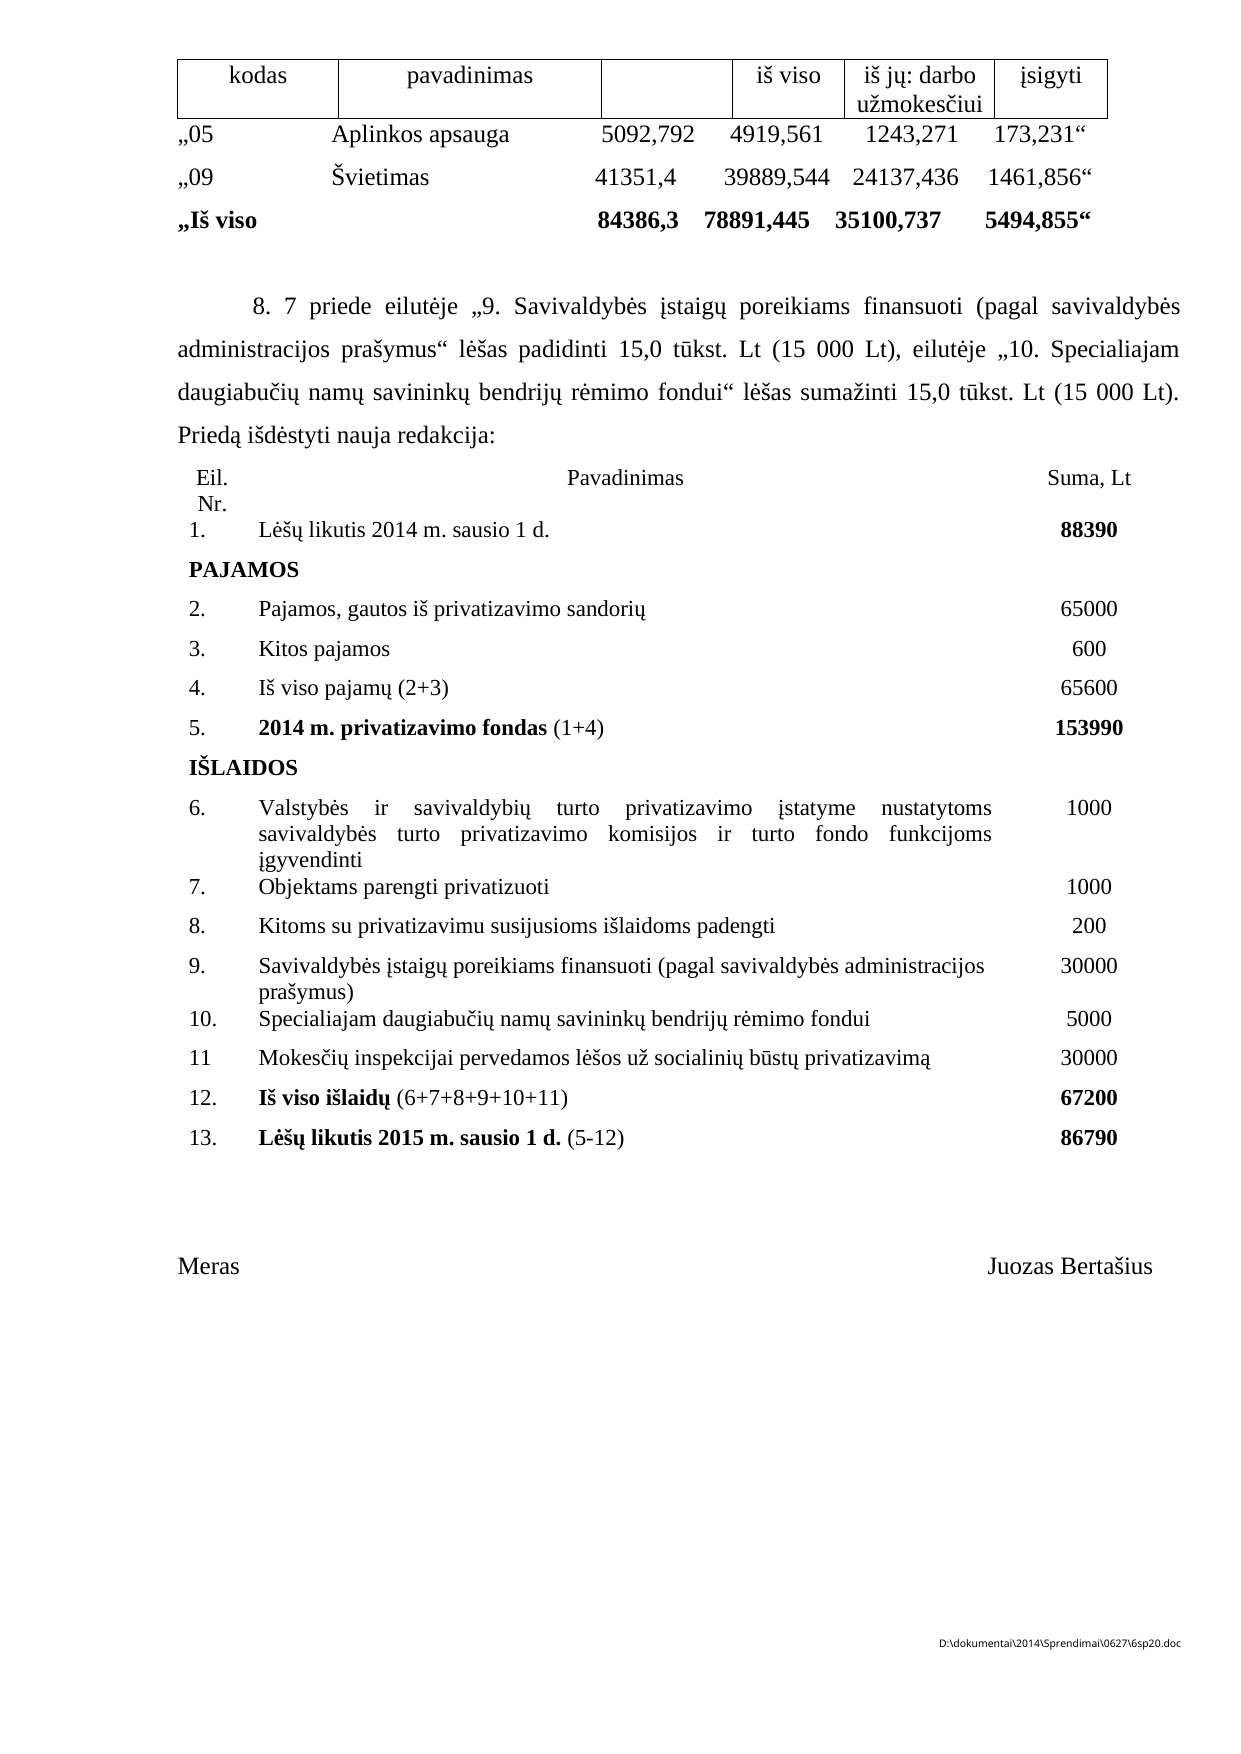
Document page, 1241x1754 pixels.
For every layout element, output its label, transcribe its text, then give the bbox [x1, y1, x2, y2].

table_cell IŠLAIDOS [177, 754, 1174, 794]
table_cell Kitoms su privatizavimu susijusioms išlaidoms padengti [247, 913, 1004, 952]
table_cell 1. [177, 516, 247, 556]
table_cell Valstybės ir savivaldybių turto privatizavimo įstatyme nustatytoms savivaldybės turto privatizavimo komisijos ir turto fondo funkcijoms įgyvendinti [247, 794, 1004, 873]
text „05 Aplinkos apsauga 5092,792 4919,561 1243,271 173,231“ [177, 119, 1181, 147]
table_cell 11 [177, 1044, 247, 1083]
table_cell 6. [177, 794, 247, 873]
table_cell 5. [177, 714, 247, 754]
table_cell 7. [177, 873, 247, 912]
table_cell 13. [177, 1124, 247, 1165]
table_header [602, 60, 732, 118]
table_cell įsigyti [995, 60, 1107, 118]
table_cell 2. [177, 595, 247, 635]
table_cell Objektams parengti privatizuoti [247, 873, 1004, 912]
table_cell 30000 [1004, 1044, 1174, 1083]
table_cell Specialiajam daugiabučių namų savininkų bendrijų rėmimo fondui [247, 1005, 1004, 1044]
table_cell Mokesčių inspekcijai pervedamos lėšos už socialinių būstų privatizavimą [247, 1044, 1004, 1083]
table_cell 67200 [1004, 1084, 1174, 1124]
table_cell Savivaldybės įstaigų poreikiams finansuoti (pagal savivaldybės administracijos prašymus) [247, 952, 1004, 1004]
text „09 Švietimas 41351,4 39889,544 24137,436 1461,856“ [177, 162, 1181, 191]
table_cell 12. [177, 1084, 247, 1124]
table_cell 5000 [1004, 1005, 1174, 1044]
table_cell 600 [1004, 635, 1174, 674]
table_header Pavadinimas [247, 464, 1004, 516]
table_cell 65000 [1004, 595, 1174, 635]
table_header Suma, Lt [1004, 464, 1174, 516]
table_header kodas [178, 60, 338, 118]
table_cell iš viso [733, 60, 844, 118]
text Meras Juozas Bertašius [177, 1251, 1181, 1280]
table_cell 2014 m. privatizavimo fondas (1+4) [247, 714, 1004, 754]
table_cell 1000 [1004, 873, 1174, 912]
table_cell Lėšų likutis 2014 m. sausio 1 d. [247, 516, 1004, 556]
table_header Eil. Nr. [177, 464, 247, 516]
table_cell 153990 [1004, 714, 1174, 754]
table_cell 65600 [1004, 674, 1174, 714]
table_cell 1000 [1004, 794, 1174, 873]
text „Iš viso 84386,3 78891,445 35100,737 5494,855“ [177, 205, 1181, 234]
table_cell 10. [177, 1005, 247, 1044]
table_cell Lėšų likutis 2015 m. sausio 1 d. (5-12) [247, 1124, 1004, 1165]
table_cell Iš viso pajamų (2+3) [247, 674, 1004, 714]
table_cell PAJAMOS [177, 556, 1174, 595]
table_cell 86790 [1004, 1124, 1174, 1165]
table_header pavadinimas [339, 60, 601, 118]
table_cell 88390 [1004, 516, 1174, 556]
table_cell Iš viso išlaidų (6+7+8+9+10+11) [247, 1084, 1004, 1124]
table_cell iš jų: darbo užmokesčiui [845, 60, 994, 118]
table_cell 8. [177, 913, 247, 952]
table_cell Kitos pajamos [247, 635, 1004, 674]
table_cell 30000 [1004, 952, 1174, 1004]
text 8. 7 priede eilutėje „9. Savivaldybės įstaigų poreikiams finansuoti (pagal savivaldybės administracijos prašymus“ lėšas padidinti 15,0 tūkst. Lt (15 000 Lt), eilutėje „10. Specialiajam daugiabučių namų savininkų bendrijų rėmimo fondui“ lėšas sumažinti 15,0 tūkst. Lt (15 000 Lt). Priedą išdėstyti nauja redakcija: [177, 291, 1181, 449]
table_cell 4. [177, 674, 247, 714]
table_cell Pajamos, gautos iš privatizavimo sandorių [247, 595, 1004, 635]
table_cell 9. [177, 952, 247, 1004]
table_cell 200 [1004, 913, 1174, 952]
table_cell 3. [177, 635, 247, 674]
